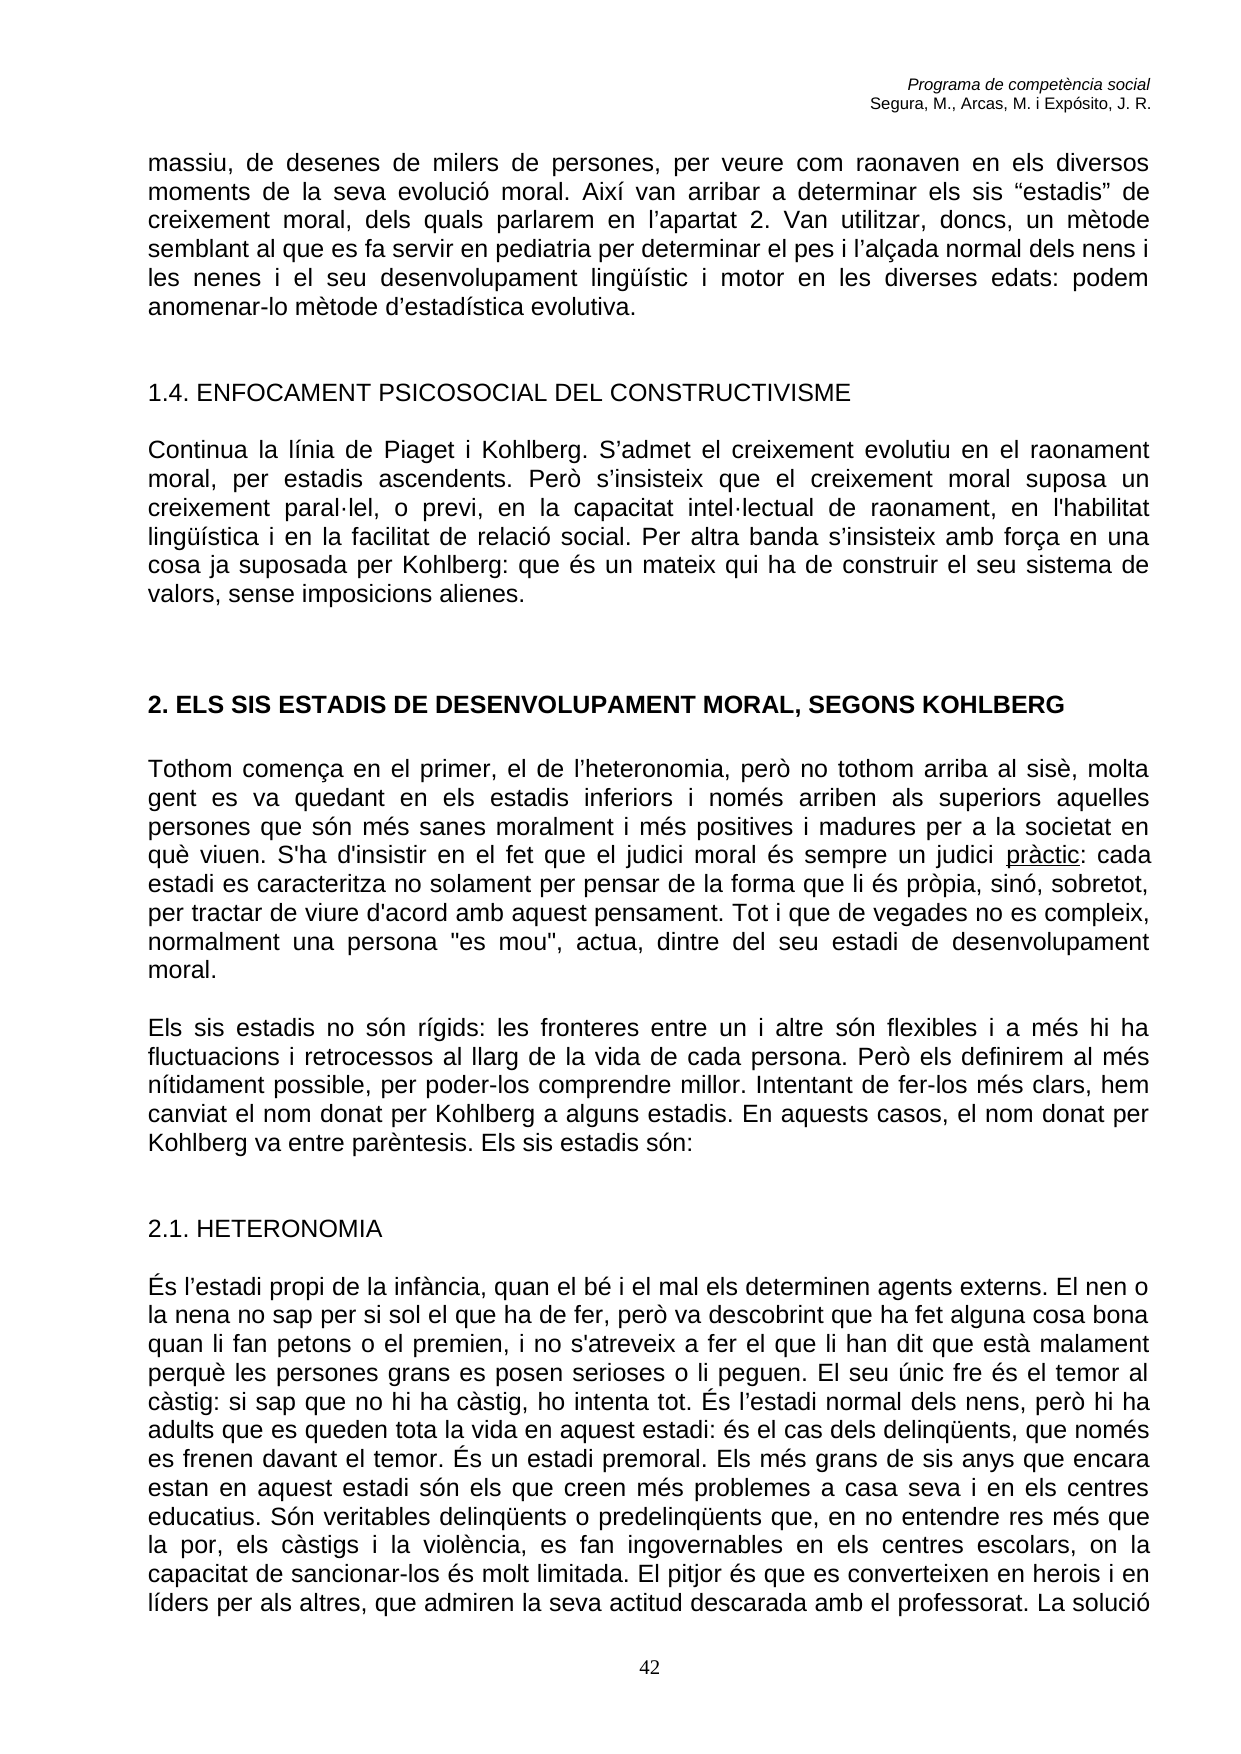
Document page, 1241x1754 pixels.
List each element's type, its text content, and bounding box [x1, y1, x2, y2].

text massiu, de desenes de milers de persones, per veure com raonaven en els diversos moments de la seva evolució moral. Així van arribar a determinar els sis “estadis” de creixement moral, dels quals parlarem en l’apartat 2. Van utilitzar, doncs, un mètode semblant al que es fa servir en pediatria per determinar el pes i l’alçada normal dels nens i les nenes i el seu desenvolupament lingüístic i motor en les diverses edats: podem anomenar-lo mètode d’estadística evolutiva. [148, 148, 1151, 320]
text Tothom comença en el primer, el de l’heteronomia, però no tothom arriba al sisè, molta gent es va quedant en els estadis inferiors i només arriben als superiors aquelles persones que són més sanes moralment i més positives i madures per a la societat en què viuen. S'ha d'insistir en el fet que el judici moral és sempre un judici pràctic: cada estadi es caracteritza no solament per pensar de la forma que li és pròpia, sinó, sobretot, per tractar de viure d'acord amb aquest pensament. Tot i que de vegades no es compleix, normalment una persona "es mou", actua, dintre del seu estadi de desenvolupament moral. [148, 754, 1151, 984]
text Continua la línia de Piaget i Kohlberg. S’admet el creixement evolutiu en el raonament moral, per estadis ascendents. Però s’insisteix que el creixement moral suposa un creixement paral·lel, o previ, en la capacitat intel·lectual de raonament, en l'habilitat lingüística i en la facilitat de relació social. Per altra banda s’insisteix amb força en una cosa ja suposada per Kohlberg: que és un mateix qui ha de construir el seu sistema de valors, sense imposicions alienes. [148, 435, 1151, 608]
text 2.1. HETERONOMIA [148, 1214, 1151, 1243]
text Els sis estadis no són rígids: les fronteres entre un i altre són flexibles i a més hi ha fluctuacions i retrocessos al llarg de la vida de cada persona. Però els definirem al més nítidament possible, per poder-los comprendre millor. Intentant de fer-los més clars, hem canviat el nom donat per Kohlberg a alguns estadis. En aquests casos, el nom donat per Kohlberg va entre parèntesis. Els sis estadis són: [148, 1013, 1151, 1156]
text És l’estadi propi de la infància, quan el bé i el mal els determinen agents externs. El nen o la nena no sap per si sol el que ha de fer, però va descobrint que ha fet alguna cosa bona quan li fan petons o el premien, i no s'atreveix a fer el que li han dit que està malament perquè les persones grans es posen serioses o li peguen. El seu únic fre és el temor al càstig: si sap que no hi ha càstig, ho intenta tot. És l’estadi normal dels nens, però hi ha adults que es queden tota la vida en aquest estadi: és el cas dels delinqüents, que només es frenen davant el temor. És un estadi premoral. Els més grans de sis anys que encara estan en aquest estadi són els que creen més problemes a casa seva i en els centres educatius. Són veritables delinqüents o predelinqüents que, en no entendre res més que la por, els càstigs i la violència, es fan ingovernables en els centres escolars, on la capacitat de sancionar-los és molt limitada. El pitjor és que es converteixen en herois i en líders per als altres, que admiren la seva actitud descarada amb el professorat. La solució [148, 1271, 1151, 1616]
subtitle 2. ELS SIS ESTADIS DE DESENVOLUPAMENT MORAL, SEGONS KOHLBERG [148, 690, 1151, 719]
text 1.4. ENFOCAMENT PSICOSOCIAL DEL CONSTRUCTIVISME [148, 378, 1151, 406]
